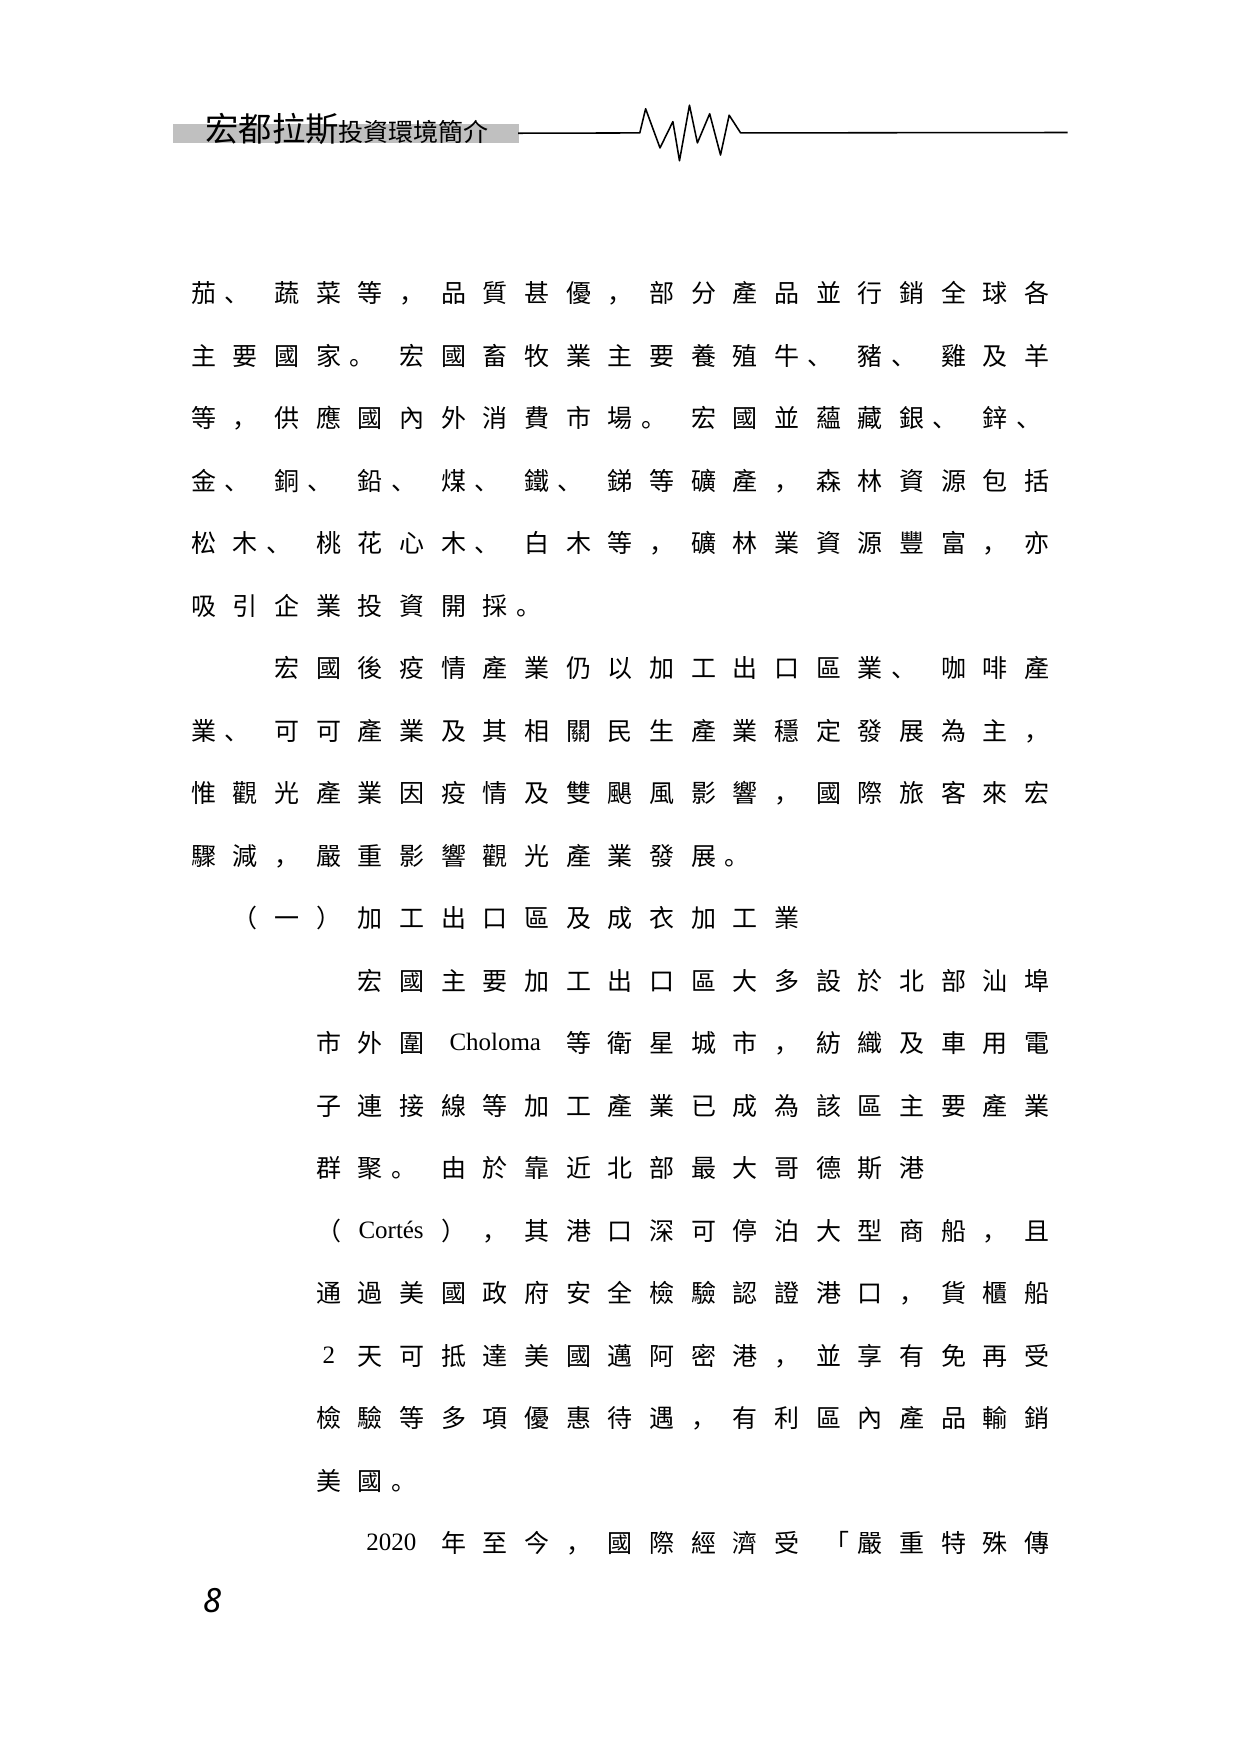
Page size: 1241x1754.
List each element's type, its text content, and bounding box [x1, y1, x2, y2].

text 宏國後疫情產業仍以加工出口區業、咖啡產業、可可產業及其相關民生產業穩定發展為主，惟觀光產業因疫情及雙颶風影響，國際旅客來宏驟減，嚴重影響觀光產業發展。 [183, 625, 1058, 875]
text 2020年至今，國際經濟受「嚴重特殊傳 [281, 1500, 1058, 1563]
text 茄、蔬菜等，品質甚優，部分產品並行銷全球各主要國家。宏國畜牧業主要養殖牛、豬、雞及羊等，供應國內外消費市場。宏國並蘊藏銀、鋅、金、銅、鉛、煤、鐵、銻等礦產，森林資源包括松木、桃花心木、白木等，礦林業資源豐富，亦吸引企業投資開採。 [183, 250, 1058, 625]
text （一）加工出口區及成衣加工業 [207, 875, 1058, 938]
text 宏國主要加工出口區大多設於北部汕埠市外圍Choloma等衛星城市，紡織及車用電子連接線等加工產業已成為該區主要產業群聚。由於靠近北部最大哥德斯港（Cortés），其港口深可停泊大型商船，且通過美國政府安全檢驗認證港口，貨櫃船2天可抵達美國邁阿密港，並享有免再受檢驗等多項優惠待遇，有利區內產品輸銷美國。 [281, 938, 1058, 1500]
